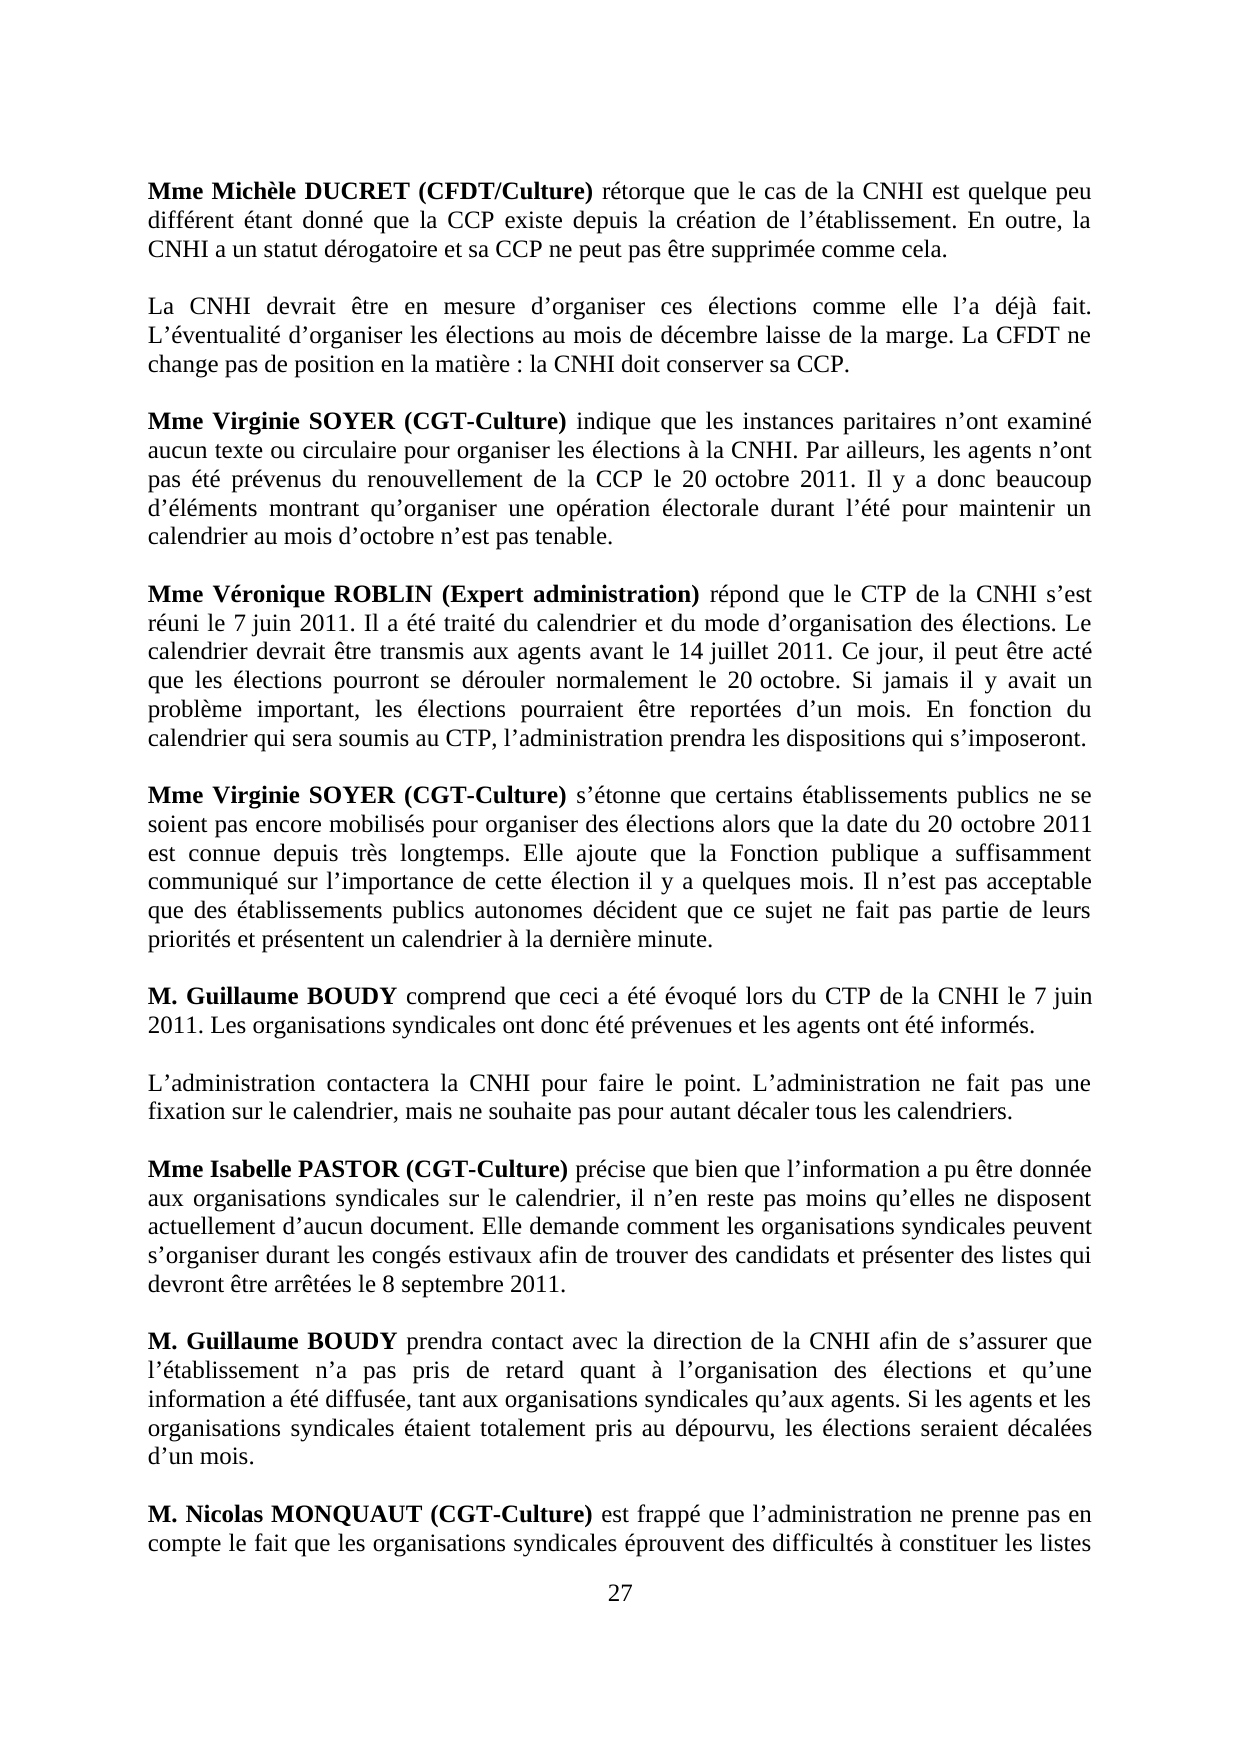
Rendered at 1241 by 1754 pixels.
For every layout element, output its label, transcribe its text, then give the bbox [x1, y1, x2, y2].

text Mme Véronique ROBLIN (Expert administration) répond que le CTP de la CNHI s’est réuni le 7 juin 2011. Il a été traité du calendrier et du mode d’organisation des élections. Le calendrier devrait être transmis aux agents avant le 14 juillet 2011. Ce jour, il peut être acté que les élections pourront se dérouler normalement le 20 octobre. Si jamais il y avait un problème important, les élections pourraient être reportées d’un mois. En fonction du calendrier qui sera soumis au CTP, l’administration prendra les dispositions qui s’imposeront. [148, 579, 1093, 751]
text Mme Michèle DUCRET (CFDT/Culture) rétorque que le cas de la CNHI est quelque peu différent étant donné que la CCP existe depuis la création de l’établissement. En outre, la CNHI a un statut dérogatoire et sa CCP ne peut pas être supprimée comme cela. [148, 176, 1093, 263]
text M. Guillaume BOUDY prendra contact avec la direction de la CNHI afin de s’assurer que l’établissement n’a pas pris de retard quant à l’organisation des élections et qu’une information a été diffusée, tant aux organisations syndicales qu’aux agents. Si les agents et les organisations syndicales étaient totalement pris au dépourvu, les élections seraient décalées d’un mois. [148, 1326, 1093, 1470]
text La CNHI devrait être en mesure d’organiser ces élections comme elle l’a déjà fait. L’éventualité d’organiser les élections au mois de décembre laisse de la marge. La CFDT ne change pas de position en la matière : la CNHI doit conserver sa CCP. [148, 291, 1093, 378]
text Mme Isabelle PASTOR (CGT-Culture) précise que bien que l’information a pu être donnée aux organisations syndicales sur le calendrier, il n’en reste pas moins qu’elles ne disposent actuellement d’aucun document. Elle demande comment les organisations syndicales peuvent s’organiser durant les congés estivaux afin de trouver des candidats et présenter des listes qui devront être arrêtées le 8 septembre 2011. [148, 1154, 1093, 1298]
text Mme Virginie SOYER (CGT-Culture) indique que les instances paritaires n’ont examiné aucun texte ou circulaire pour organiser les élections à la CNHI. Par ailleurs, les agents n’ont pas été prévenus du renouvellement de la CCP le 20 octobre 2011. Il y a donc beaucoup d’éléments montrant qu’organiser une opération électorale durant l’été pour maintenir un calendrier au mois d’octobre n’est pas tenable. [148, 406, 1093, 550]
text Mme Virginie SOYER (CGT-Culture) s’étonne que certains établissements publics ne se soient pas encore mobilisés pour organiser des élections alors que la date du 20 octobre 2011 est connue depuis très longtemps. Elle ajoute que la Fonction publique a suffisamment communiqué sur l’importance de cette élection il y a quelques mois. Il n’est pas acceptable que des établissements publics autonomes décident que ce sujet ne fait pas partie de leurs priorités et présentent un calendrier à la dernière minute. [148, 780, 1093, 953]
text M. Guillaume BOUDY comprend que ceci a été évoqué lors du CTP de la CNHI le 7 juin 2011. Les organisations syndicales ont donc été prévenues et les agents ont été informés. [148, 981, 1093, 1039]
text M. Nicolas MONQUAUT (CGT-Culture) est frappé que l’administration ne prenne pas en compte le fait que les organisations syndicales éprouvent des difficultés à constituer les listes [148, 1499, 1093, 1556]
text L’administration contactera la CNHI pour faire le point. L’administration ne fait pas une fixation sur le calendrier, mais ne souhaite pas pour autant décaler tous les calendriers. [148, 1068, 1093, 1125]
